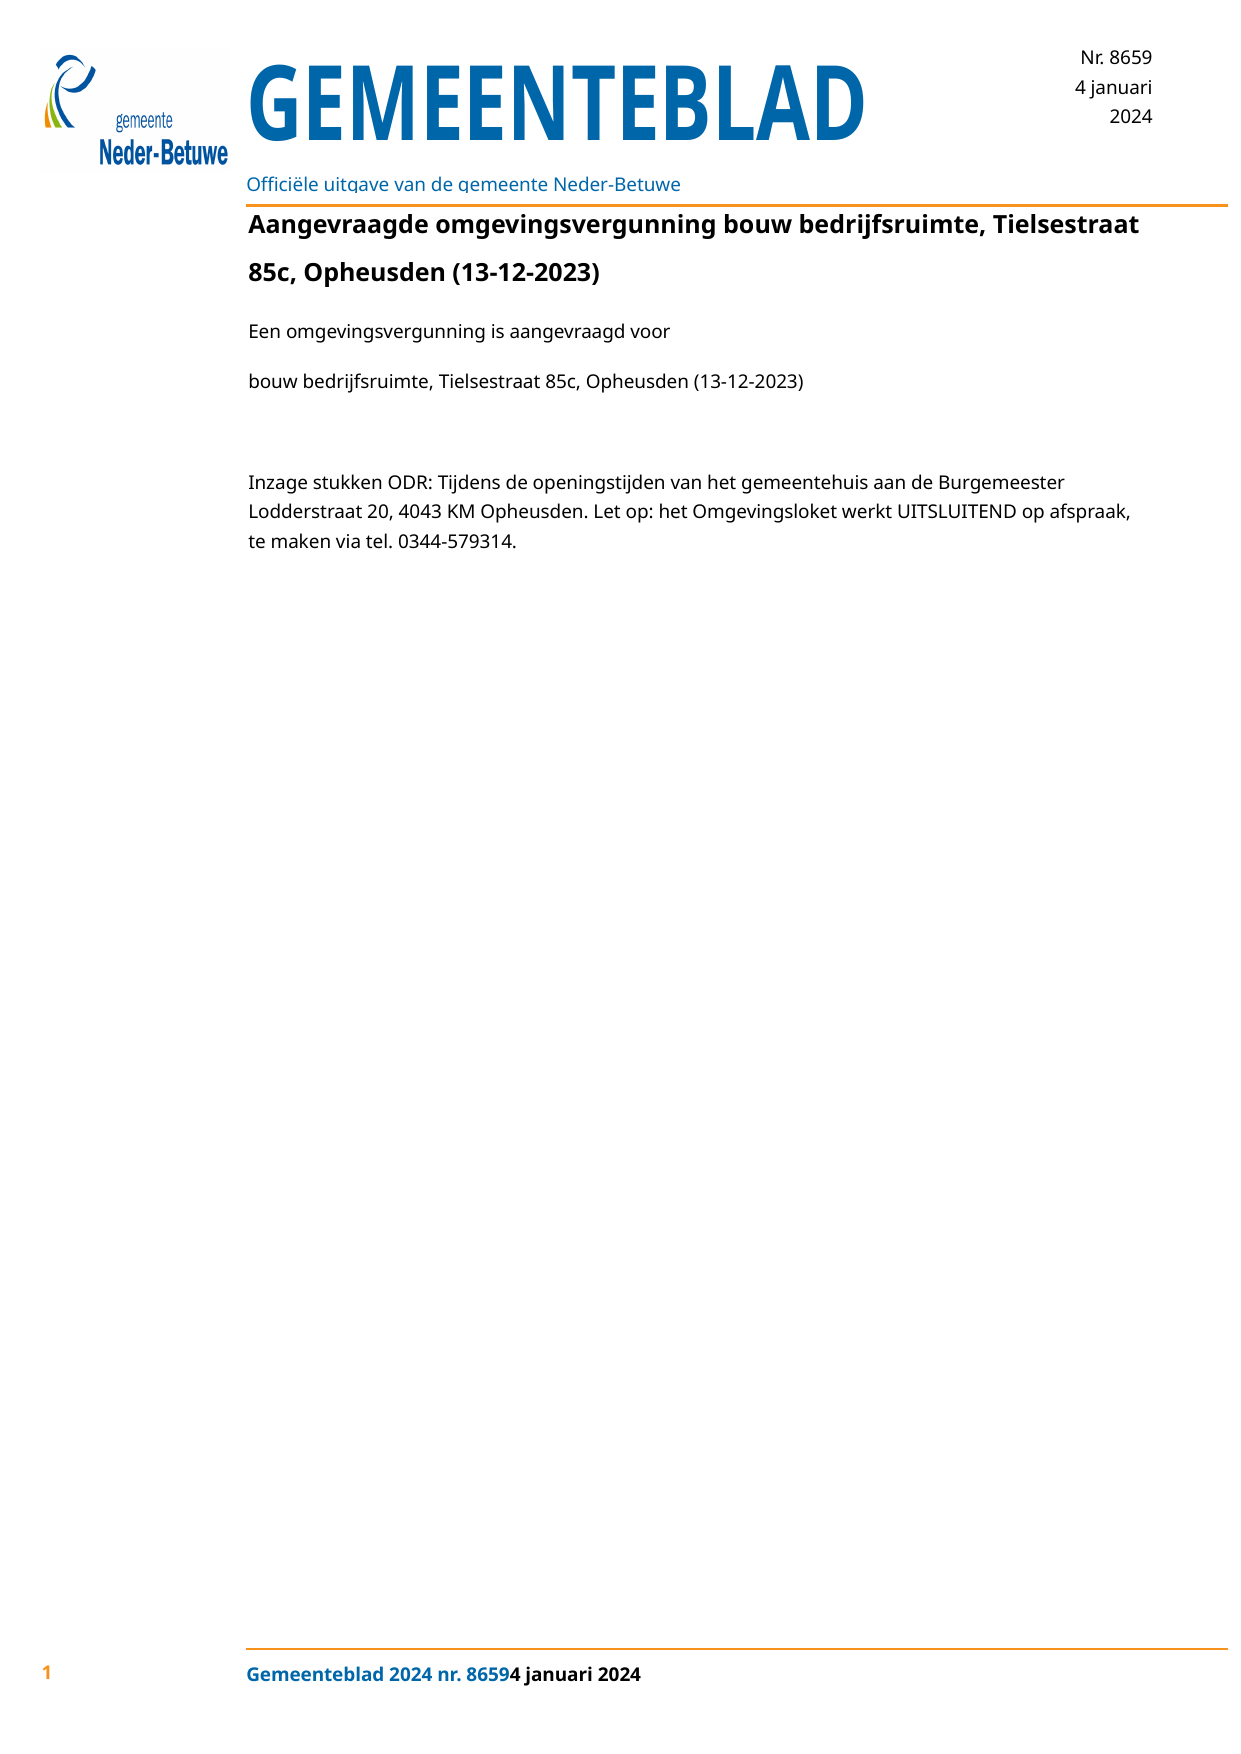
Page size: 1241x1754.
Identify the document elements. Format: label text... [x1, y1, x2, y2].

text Aangevraagde omgevingsvergunning bouw bedrijfsruimte, Tielsestraat 85c, Opheusden (13-12-2023) [248, 207, 1152, 288]
text Inzage stukken ODR: Tijdens de openingstijden van het gemeentehuis aan de Burgemeester Lodderstraat 20, 4043 KM Opheusden. Let op: het Omgevingsloket werkt UITSLUITEND op afspraak, te maken via tel. 0344-579314. [248, 469, 1152, 554]
picture [41, 47, 231, 172]
text Een omgevingsvergunning is aangevraagd voor [248, 318, 1152, 344]
text bouw bedrijfsruimte, Tielsestraat 85c, Opheusden (13-12-2023) [248, 368, 1152, 394]
